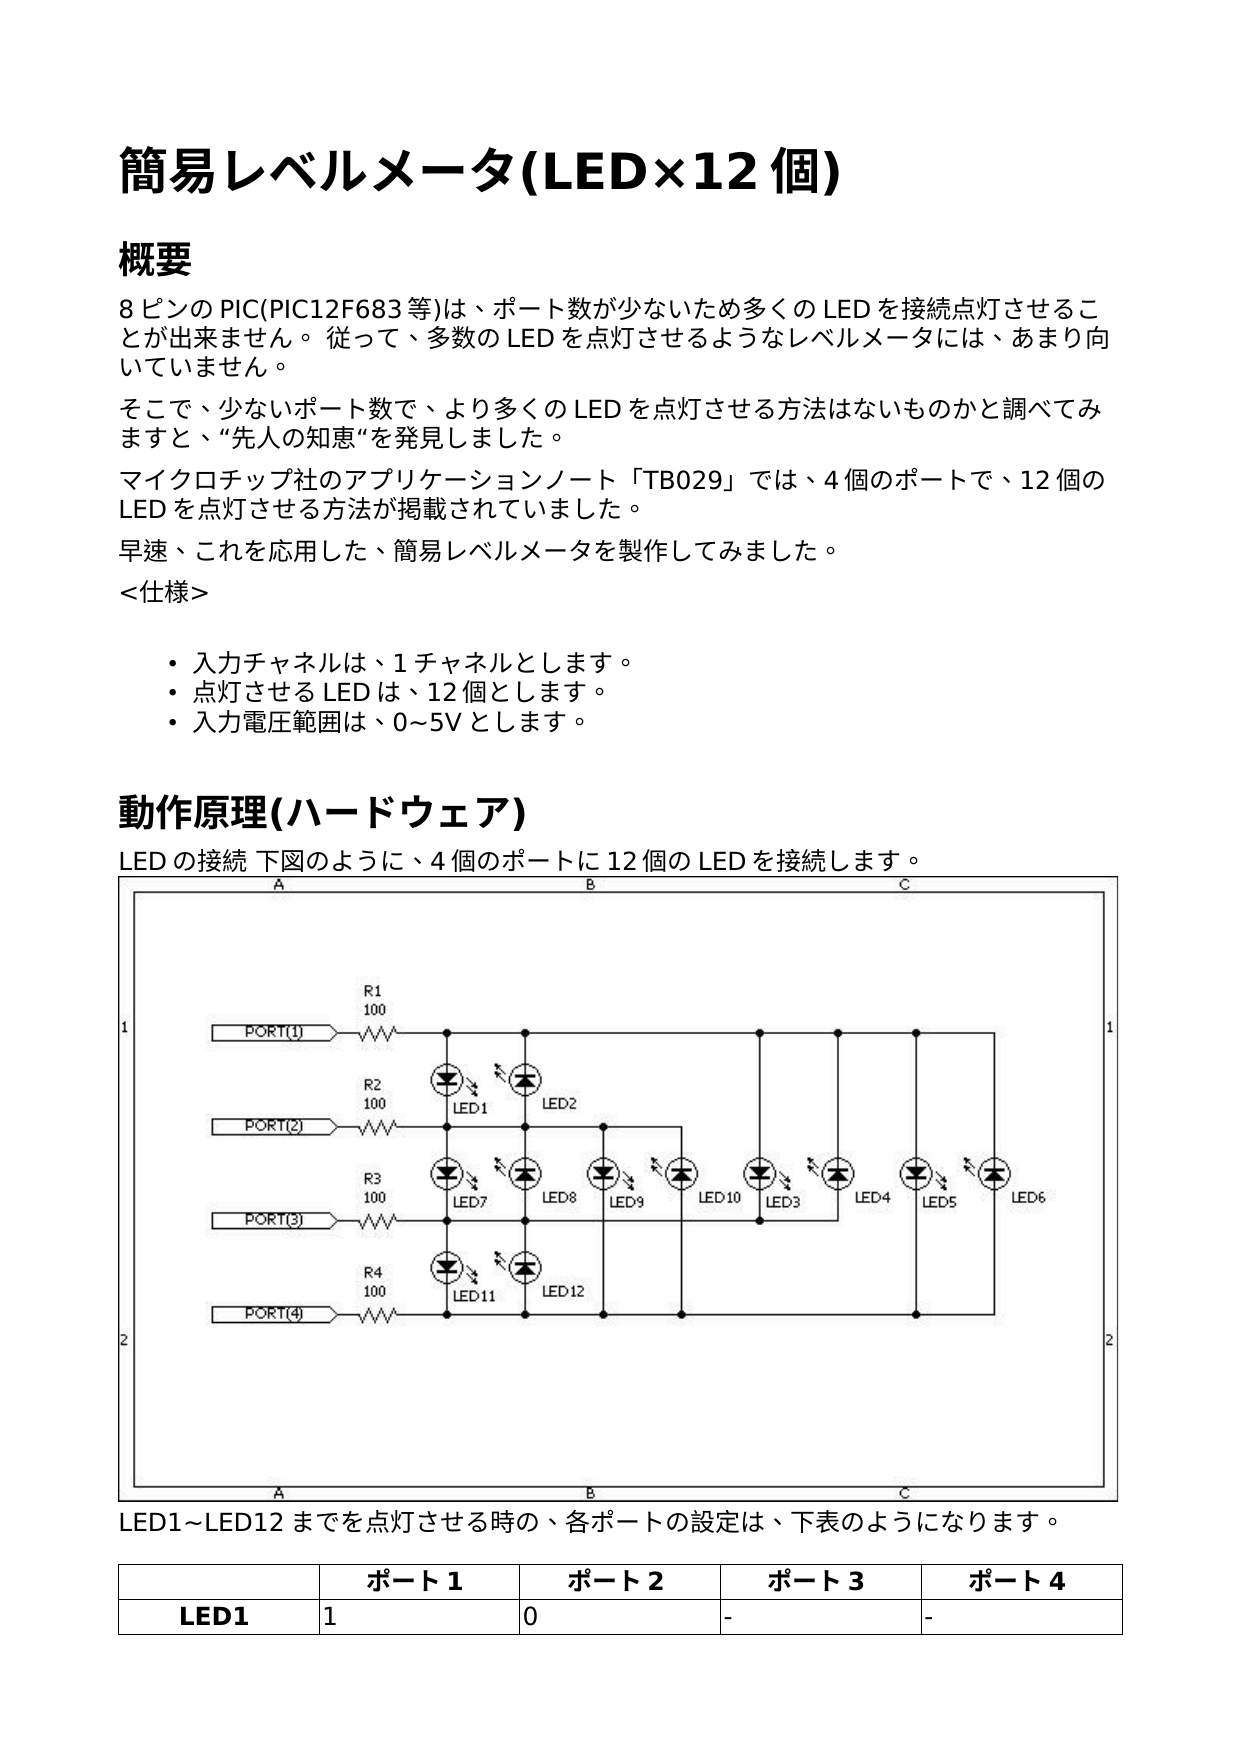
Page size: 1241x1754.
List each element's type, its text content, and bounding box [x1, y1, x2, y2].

table_cell - [922, 1600, 1122, 1634]
list 点灯させるLEDは、12個とします。 [177, 679, 1122, 708]
text <仕様> [118, 578, 1122, 607]
list 入力チャネルは、1チャネルとします。 [177, 649, 1122, 679]
table_cell 0 [520, 1600, 720, 1634]
table_header ポート4 [922, 1565, 1122, 1599]
subtitle 簡易レベルメータ(LED×12個) [118, 143, 1122, 201]
table_cell LED1 [119, 1600, 319, 1634]
text 早速、これを応用した、簡易レベルメータを製作してみました。 [118, 537, 1122, 566]
subtitle 概要 [118, 239, 1122, 282]
list 入力電圧範囲は、0~5Vとします。 [177, 708, 1122, 737]
subtitle 動作原理(ハードウェア) [118, 791, 1122, 835]
picture [118, 876, 1119, 1502]
table_cell - [721, 1600, 921, 1634]
table_header ポート1 [320, 1565, 519, 1599]
text 8ピンのPIC(PIC12F683等)は、ポート数が少ないため多くのLEDを接続点灯させることが出来ません。 従って、多数のLEDを点灯させるようなレベルメータには、あまり向いていません。 [118, 295, 1122, 382]
table_header ポート2 [520, 1565, 720, 1599]
table_header ポート3 [721, 1565, 921, 1599]
text LEDの接続 下図のように、4個のポートに12個のLEDを接続します。 LED1~LED12までを点灯させる時の、各ポートの設定は、下表のようになります。 [118, 848, 1122, 1537]
table_cell 1 [320, 1600, 519, 1634]
text そこで、少ないポート数で、より多くのLEDを点灯させる方法はないものかと調べてみますと、“先人の知恵“を発見しました。 [118, 395, 1122, 453]
text マイクロチップ社のアプリケーションノート「TB029」では、4個のポートで、12個のLEDを点灯させる方法が掲載されていました。 [118, 466, 1122, 524]
table_header [119, 1565, 319, 1599]
